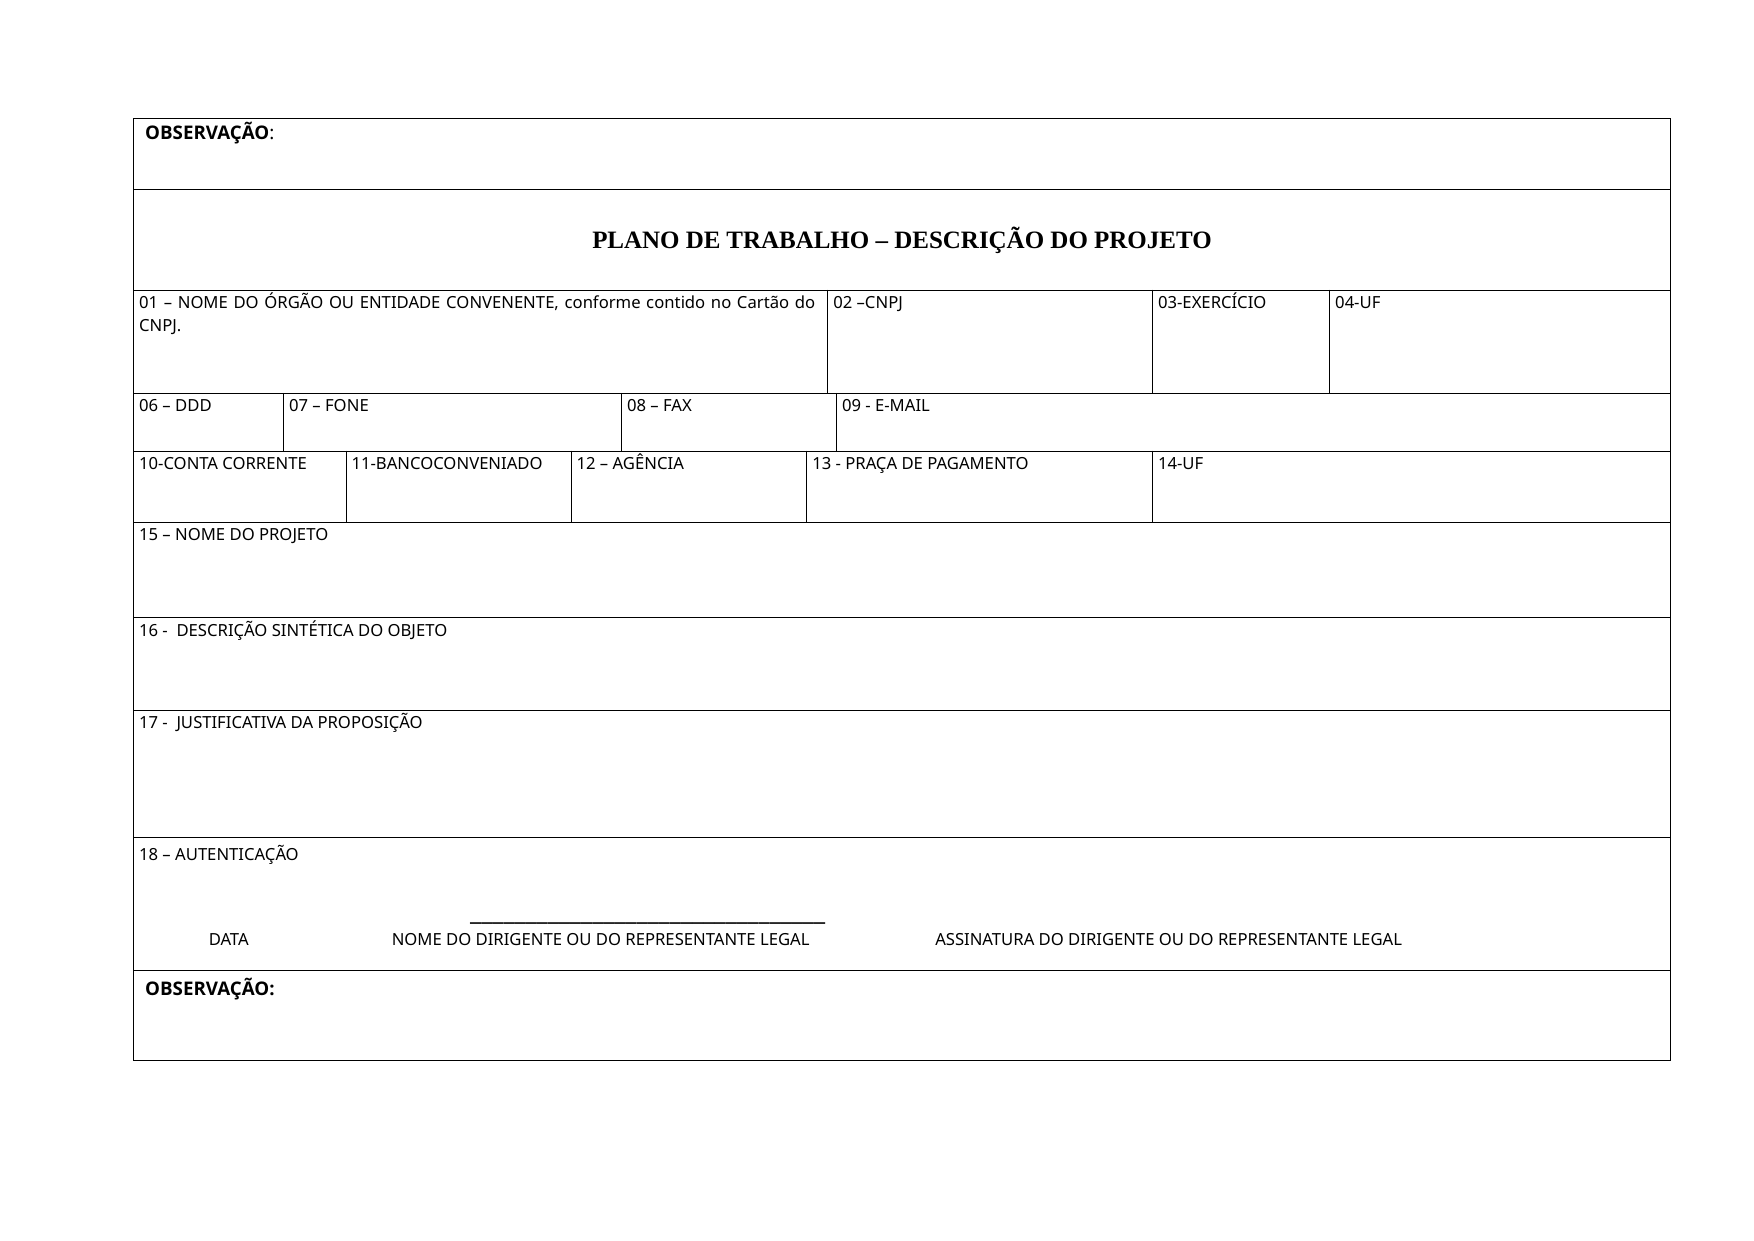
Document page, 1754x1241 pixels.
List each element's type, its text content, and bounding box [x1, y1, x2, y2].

table_cell 16 - DESCRIÇÃO SINTÉTICA DO OBJETO [134, 618, 1670, 710]
table_cell 18 – AUTENTICAÇÃO ________________________________ DATA NOME DO DIRIGENTE OU DO REPRESENTANTE LEGAL ASSINATURA DO DIRIGENTE OU DO REPRESENTANTE LEGAL [134, 838, 1670, 970]
table_cell OBSERVAÇÃO: [134, 971, 1670, 1060]
table_cell 08 – FAX [622, 394, 836, 451]
table_cell 06 – DDD [134, 394, 283, 451]
table_cell 17 - JUSTIFICATIVA DA PROPOSIÇÃO [134, 711, 1670, 837]
table_cell 09 - E-MAIL [837, 394, 1670, 451]
table_cell 04-UF [1330, 291, 1670, 393]
table_cell 11-BANCOCONVENIADO [347, 452, 571, 522]
table_cell 10-CONTA CORRENTE [134, 452, 346, 522]
table_cell 03-EXERCÍCIO [1153, 291, 1329, 393]
table_cell 01 – NOME DO ÓRGÃO OU ENTIDADE CONVENENTE, conforme contido no Cartão do CNPJ. [134, 291, 827, 393]
table_cell PLANO DE TRABALHO – DESCRIÇÃO DO PROJETO [134, 190, 1670, 289]
table_cell 02 –CNPJ [828, 291, 1152, 393]
table_cell 07 – FONE [284, 394, 621, 451]
table_cell 12 – AGÊNCIA [572, 452, 806, 522]
table_cell 15 – NOME DO PROJETO [134, 523, 1670, 617]
table_header OBSERVAÇÃO: [134, 119, 1670, 189]
table_cell 14-UF [1153, 452, 1670, 522]
table_cell 13 - PRAÇA DE PAGAMENTO [807, 452, 1152, 522]
